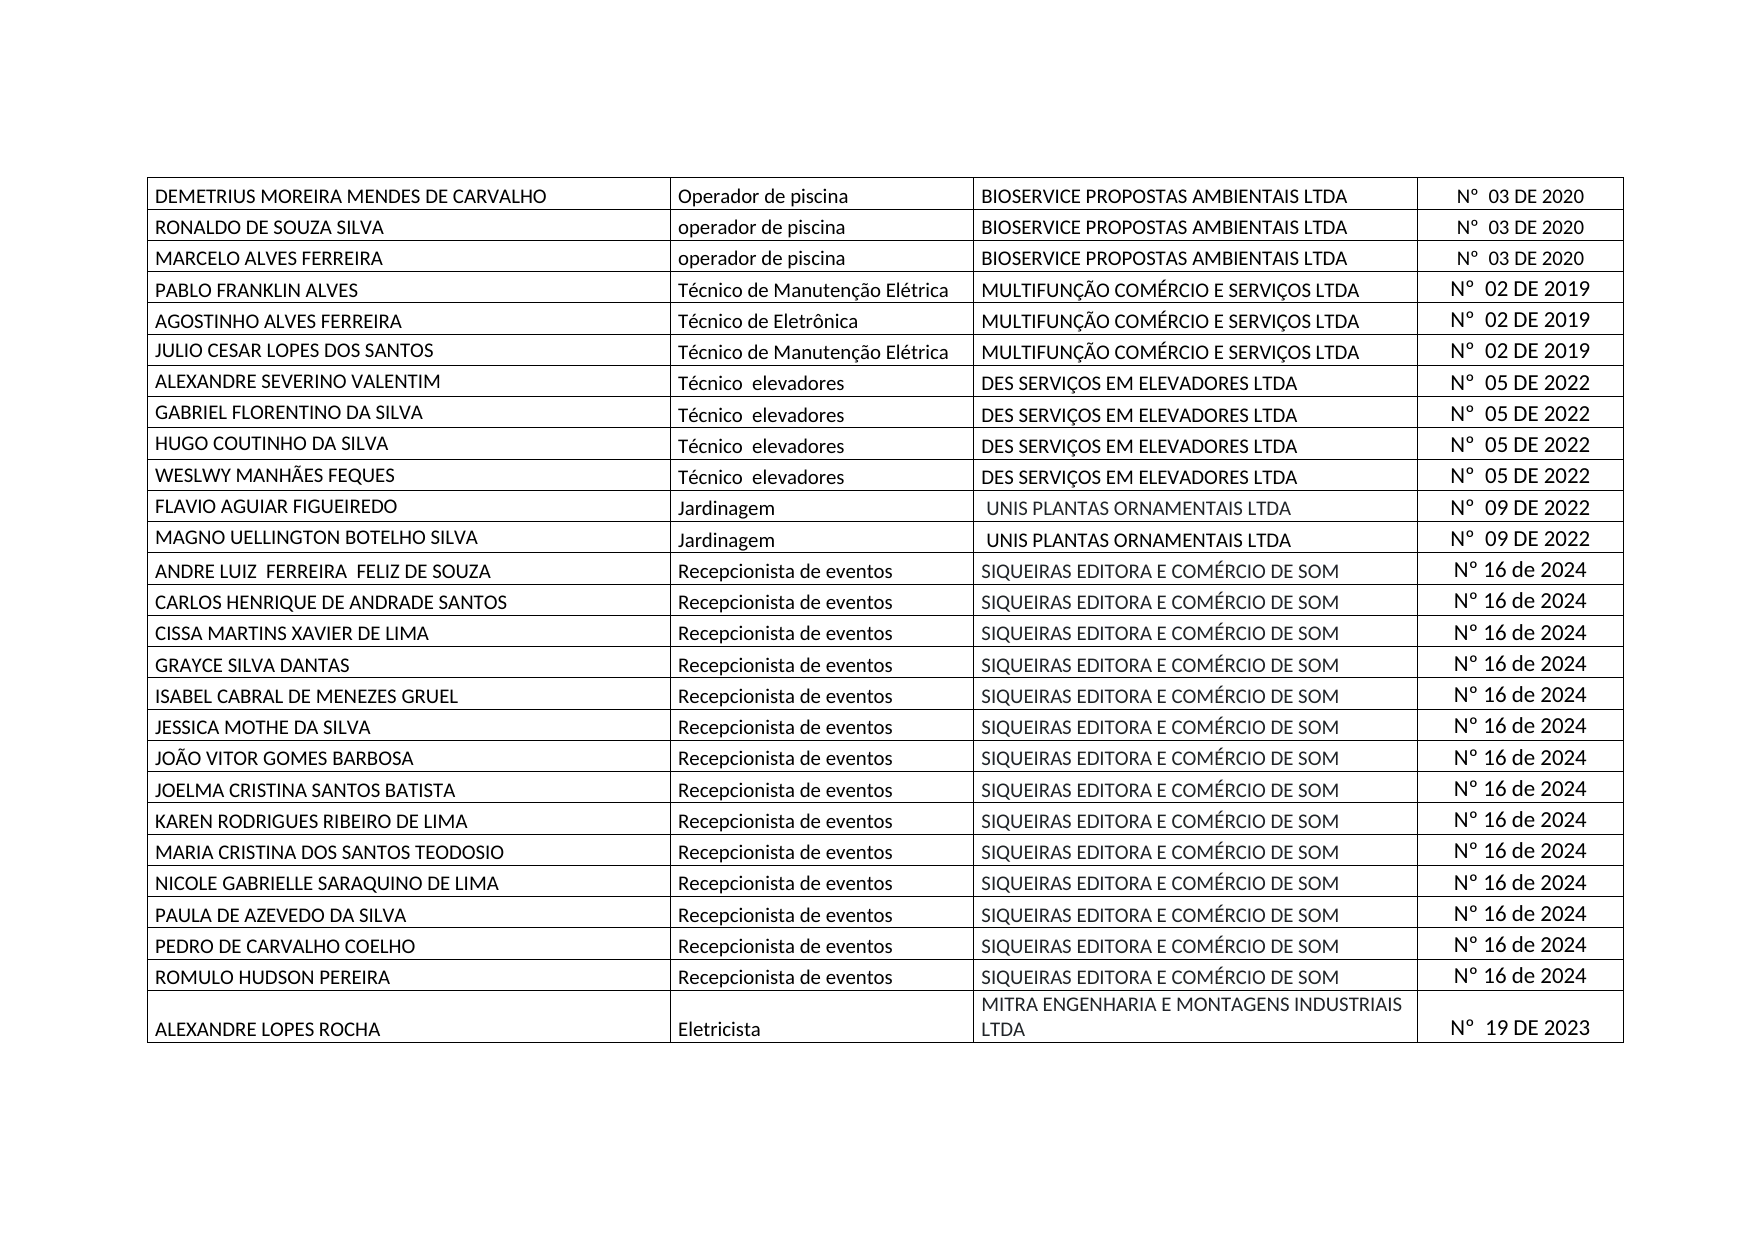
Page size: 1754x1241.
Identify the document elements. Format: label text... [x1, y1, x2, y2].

table_cell Recepcionista de eventos [671, 835, 973, 865]
table_cell JESSICA MOTHE DA SILVA [148, 710, 670, 740]
table_cell SIQUEIRAS EDITORA E COMÉRCIO DE SOM [974, 960, 1417, 990]
table_cell Nº 05 DE 2022 [1418, 397, 1623, 427]
table_cell Recepcionista de eventos [671, 553, 973, 583]
table_cell MAGNO UELLINGTON BOTELHO SILVA [148, 522, 670, 552]
table_cell Técnico de Eletrônica [671, 303, 973, 333]
table_cell DES SERVIÇOS EM ELEVADORES LTDA [974, 397, 1417, 427]
table_cell BIOSERVICE PROPOSTAS AMBIENTAIS LTDA [974, 210, 1417, 240]
table_cell MULTIFUNÇÃO COMÉRCIO E SERVIÇOS LTDA [974, 272, 1417, 302]
table_cell FLAVIO AGUIAR FIGUEIREDO [148, 491, 670, 521]
table_cell Operador de piscina [671, 178, 973, 208]
table_cell SIQUEIRAS EDITORA E COMÉRCIO DE SOM [974, 835, 1417, 865]
table_cell Recepcionista de eventos [671, 616, 973, 646]
table_cell Nº 03 DE 2020 [1418, 178, 1623, 208]
table_cell Nº 09 DE 2022 [1418, 522, 1623, 552]
table_cell Nº 16 de 2024 [1418, 866, 1623, 896]
table_cell Nº 16 de 2024 [1418, 710, 1623, 740]
table_cell Nº 16 de 2024 [1418, 741, 1623, 771]
table_cell DEMETRIUS MOREIRA MENDES DE CARVALHO [148, 178, 670, 208]
table_cell SIQUEIRAS EDITORA E COMÉRCIO DE SOM [974, 741, 1417, 771]
table_cell Técnico de Manutenção Elétrica [671, 272, 973, 302]
table_cell Nº 19 DE 2023 [1418, 991, 1623, 1042]
table_cell Nº 16 de 2024 [1418, 803, 1623, 833]
table_cell Recepcionista de eventos [671, 866, 973, 896]
table_cell CISSA MARTINS XAVIER DE LIMA [148, 616, 670, 646]
table_cell GABRIEL FLORENTINO DA SILVA [148, 397, 670, 427]
table_cell Recepcionista de eventos [671, 772, 973, 802]
table_cell Nº 16 de 2024 [1418, 616, 1623, 646]
table_cell Nº 16 de 2024 [1418, 928, 1623, 958]
table_cell Recepcionista de eventos [671, 960, 973, 990]
table_cell SIQUEIRAS EDITORA E COMÉRCIO DE SOM [974, 553, 1417, 583]
table_cell Eletricista [671, 991, 973, 1042]
table_cell Recepcionista de eventos [671, 741, 973, 771]
table_cell MARCELO ALVES FERREIRA [148, 241, 670, 271]
table_cell SIQUEIRAS EDITORA E COMÉRCIO DE SOM [974, 897, 1417, 927]
table_cell SIQUEIRAS EDITORA E COMÉRCIO DE SOM [974, 710, 1417, 740]
table_cell GRAYCE SILVA DANTAS [148, 647, 670, 677]
table_cell operador de piscina [671, 241, 973, 271]
table_cell DES SERVIÇOS EM ELEVADORES LTDA [974, 366, 1417, 396]
table_cell Nº 16 de 2024 [1418, 647, 1623, 677]
table_cell MITRA ENGENHARIA E MONTAGENS INDUSTRIAIS LTDA [974, 991, 1417, 1042]
table_cell Nº 09 DE 2022 [1418, 491, 1623, 521]
table_cell JOÃO VITOR GOMES BARBOSA [148, 741, 670, 771]
table_cell Nº 05 DE 2022 [1418, 428, 1623, 458]
table_cell UNIS PLANTAS ORNAMENTAIS LTDA [974, 522, 1417, 552]
table_cell SIQUEIRAS EDITORA E COMÉRCIO DE SOM [974, 772, 1417, 802]
table_cell DES SERVIÇOS EM ELEVADORES LTDA [974, 460, 1417, 490]
table_cell Recepcionista de eventos [671, 647, 973, 677]
table_cell Nº 16 de 2024 [1418, 960, 1623, 990]
table_cell SIQUEIRAS EDITORA E COMÉRCIO DE SOM [974, 678, 1417, 708]
table_cell PABLO FRANKLIN ALVES [148, 272, 670, 302]
table_cell SIQUEIRAS EDITORA E COMÉRCIO DE SOM [974, 585, 1417, 615]
table_cell Nº 05 DE 2022 [1418, 460, 1623, 490]
table_cell MARIA CRISTINA DOS SANTOS TEODOSIO [148, 835, 670, 865]
table_cell Nº 16 de 2024 [1418, 835, 1623, 865]
table_cell Recepcionista de eventos [671, 710, 973, 740]
table_cell Nº 16 de 2024 [1418, 678, 1623, 708]
table_cell ALEXANDRE LOPES ROCHA [148, 991, 670, 1042]
table_cell Nº 16 de 2024 [1418, 772, 1623, 802]
table_cell Jardinagem [671, 522, 973, 552]
table_cell Técnico elevadores [671, 428, 973, 458]
table_cell UNIS PLANTAS ORNAMENTAIS LTDA [974, 491, 1417, 521]
table_cell BIOSERVICE PROPOSTAS AMBIENTAIS LTDA [974, 178, 1417, 208]
table_cell Recepcionista de eventos [671, 803, 973, 833]
table_cell Técnico de Manutenção Elétrica [671, 335, 973, 365]
table_cell Nº 03 DE 2020 [1418, 241, 1623, 271]
table_cell PEDRO DE CARVALHO COELHO [148, 928, 670, 958]
table_cell Nº 02 DE 2019 [1418, 272, 1623, 302]
table_cell KAREN RODRIGUES RIBEIRO DE LIMA [148, 803, 670, 833]
table_cell Recepcionista de eventos [671, 585, 973, 615]
table_cell Nº 03 DE 2020 [1418, 210, 1623, 240]
table_cell JOELMA CRISTINA SANTOS BATISTA [148, 772, 670, 802]
table_cell DES SERVIÇOS EM ELEVADORES LTDA [974, 428, 1417, 458]
table_cell ALEXANDRE SEVERINO VALENTIM [148, 366, 670, 396]
table_cell Jardinagem [671, 491, 973, 521]
table_cell Nº 05 DE 2022 [1418, 366, 1623, 396]
table_cell RONALDO DE SOUZA SILVA [148, 210, 670, 240]
table_cell ROMULO HUDSON PEREIRA [148, 960, 670, 990]
table_cell ANDRE LUIZ FERREIRA FELIZ DE SOUZA [148, 553, 670, 583]
table_cell CARLOS HENRIQUE DE ANDRADE SANTOS [148, 585, 670, 615]
table_cell AGOSTINHO ALVES FERREIRA [148, 303, 670, 333]
table_cell Recepcionista de eventos [671, 928, 973, 958]
table_cell Técnico elevadores [671, 397, 973, 427]
table_cell SIQUEIRAS EDITORA E COMÉRCIO DE SOM [974, 647, 1417, 677]
table_cell HUGO COUTINHO DA SILVA [148, 428, 670, 458]
table_cell SIQUEIRAS EDITORA E COMÉRCIO DE SOM [974, 616, 1417, 646]
table_cell MULTIFUNÇÃO COMÉRCIO E SERVIÇOS LTDA [974, 335, 1417, 365]
table_cell SIQUEIRAS EDITORA E COMÉRCIO DE SOM [974, 928, 1417, 958]
table_cell WESLWY MANHÃES FEQUES [148, 460, 670, 490]
table_cell Nº 16 de 2024 [1418, 585, 1623, 615]
table_cell ISABEL CABRAL DE MENEZES GRUEL [148, 678, 670, 708]
table_cell BIOSERVICE PROPOSTAS AMBIENTAIS LTDA [974, 241, 1417, 271]
table_cell Recepcionista de eventos [671, 897, 973, 927]
table_cell Nº 16 de 2024 [1418, 553, 1623, 583]
table_cell Nº 16 de 2024 [1418, 897, 1623, 927]
table_cell SIQUEIRAS EDITORA E COMÉRCIO DE SOM [974, 866, 1417, 896]
table_cell Nº 02 DE 2019 [1418, 303, 1623, 333]
table_cell operador de piscina [671, 210, 973, 240]
table_cell Técnico elevadores [671, 366, 973, 396]
table_cell Técnico elevadores [671, 460, 973, 490]
table_cell Recepcionista de eventos [671, 678, 973, 708]
table_cell JULIO CESAR LOPES DOS SANTOS [148, 335, 670, 365]
table_cell SIQUEIRAS EDITORA E COMÉRCIO DE SOM [974, 803, 1417, 833]
table_cell Nº 02 DE 2019 [1418, 335, 1623, 365]
table_cell PAULA DE AZEVEDO DA SILVA [148, 897, 670, 927]
table_cell MULTIFUNÇÃO COMÉRCIO E SERVIÇOS LTDA [974, 303, 1417, 333]
table_cell NICOLE GABRIELLE SARAQUINO DE LIMA [148, 866, 670, 896]
